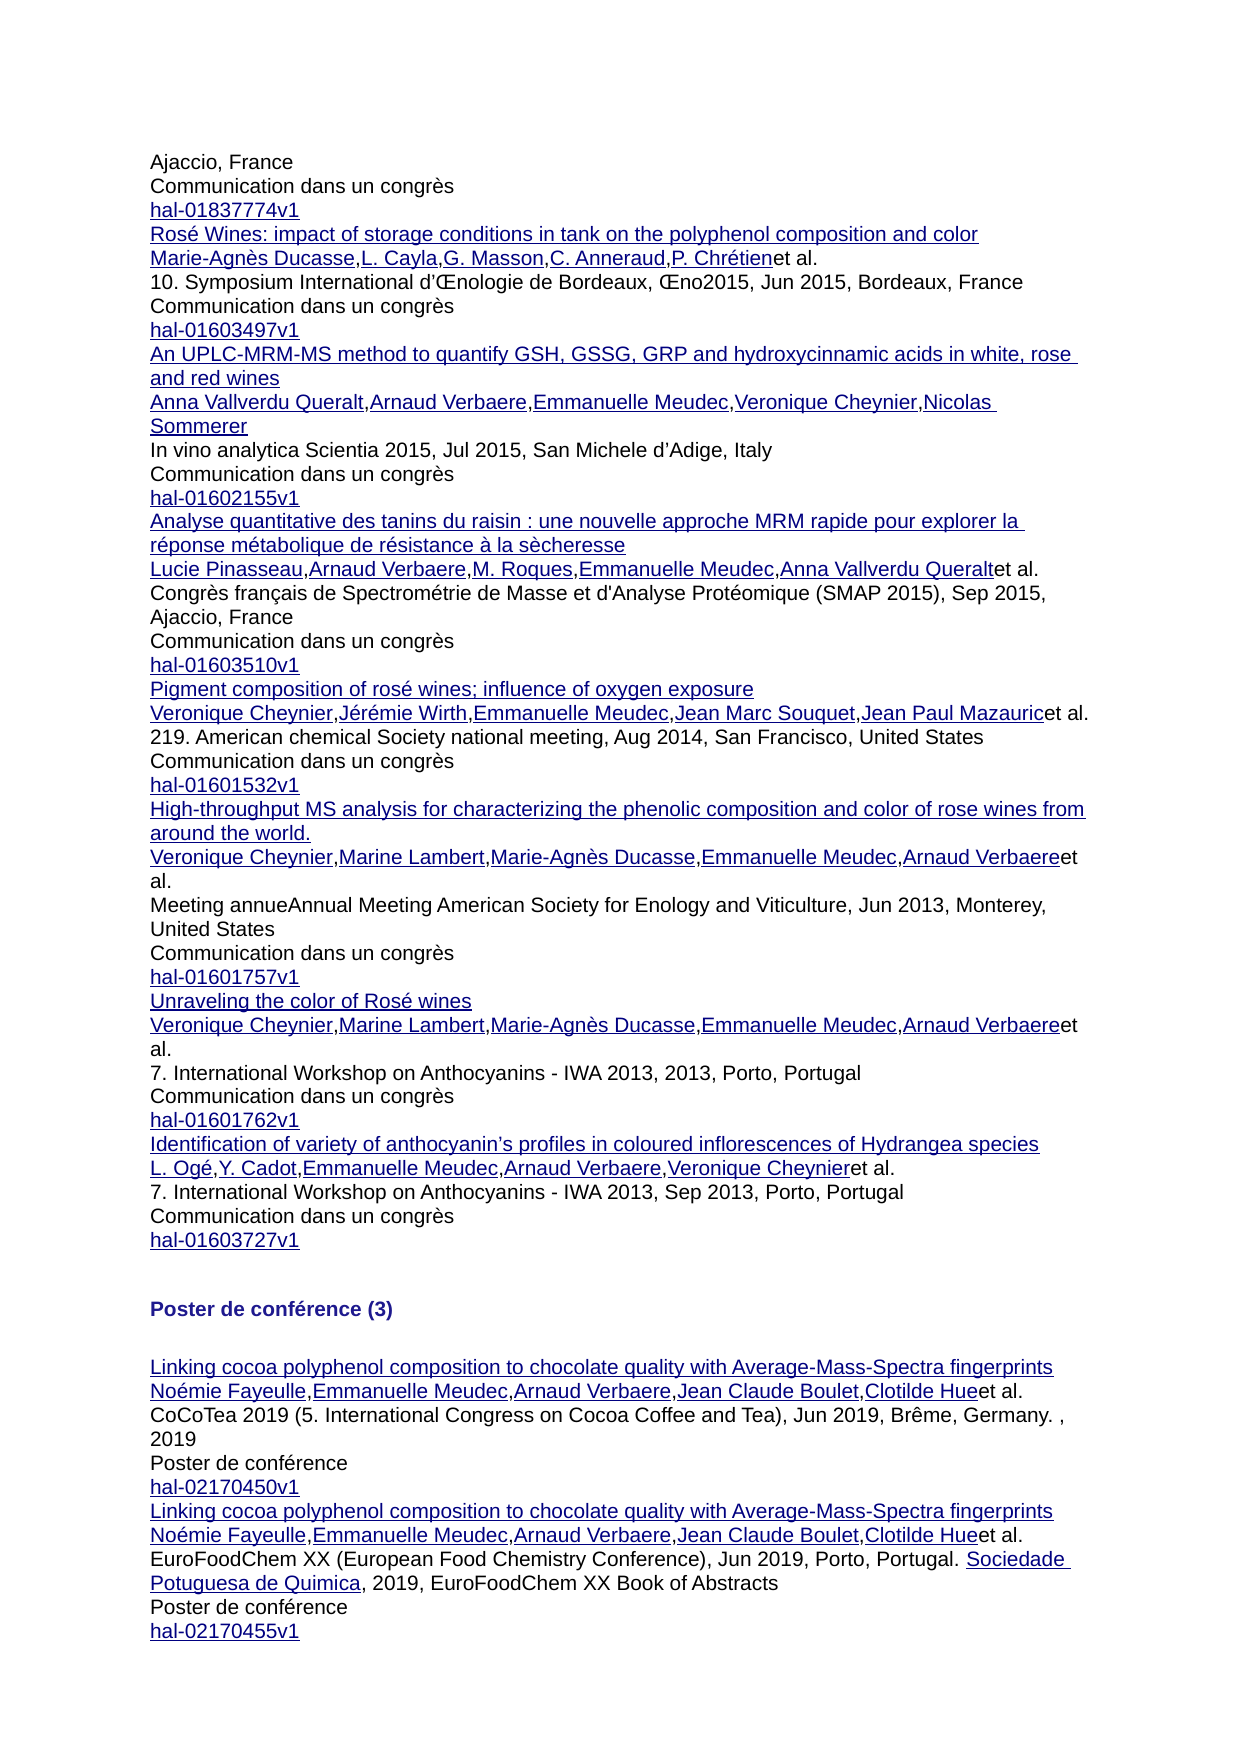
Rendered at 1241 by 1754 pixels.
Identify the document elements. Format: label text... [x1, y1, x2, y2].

table_cell Unraveling the color of Rosé wines Veronique Cheynier,Marine Lambert,Marie-Agnès Ducasse,Emmanuelle Meudec,Arnaud Verbaereet al. 7. International Workshop on Anthocyanins - IWA 2013, 2013, Porto, Portugal Communication dans un congrès hal-01601762v1 [150, 989, 1090, 1132]
table_header Linking cocoa polyphenol composition to chocolate quality with Average-Mass-Spectra fingerprints Noémie Fayeulle,Emmanuelle Meudec,Arnaud Verbaere,Jean Claude Boulet,Clotilde Hueet al. CoCoTea 2019 (5. International Congress on Cocoa Coffee and Tea), Jun 2019, Brême, Germany. , 2019 Poster de conférence hal-02170450v1 [150, 1355, 1090, 1499]
table_cell Ajaccio, France Communication dans un congrès hal-01837774v1 [150, 150, 1090, 222]
table_cell Linking cocoa polyphenol composition to chocolate quality with Average-Mass-Spectra fingerprints Noémie Fayeulle,Emmanuelle Meudec,Arnaud Verbaere,Jean Claude Boulet,Clotilde Hueet al. EuroFoodChem XX (European Food Chemistry Conference), Jun 2019, Porto, Portugal. Sociedade Potuguesa de Quimica, 2019, EuroFoodChem XX Book of Abstracts Poster de conférence hal-02170455v1 [150, 1499, 1090, 1643]
table_cell High-throughput MS analysis for characterizing the phenolic composition and color of rose wines from around the world. Veronique Cheynier,Marine Lambert,Marie-Agnès Ducasse,Emmanuelle Meudec,Arnaud Verbaereet al. Meeting annueAnnual Meeting American Society for Enology and Viticulture, Jun 2013, Monterey, United States Communication dans un congrès hal-01601757v1 [150, 797, 1090, 988]
subtitle Poster de conférence (3) [150, 1297, 1090, 1321]
table_cell Pigment composition of rosé wines; influence of oxygen exposure Veronique Cheynier,Jérémie Wirth,Emmanuelle Meudec,Jean Marc Souquet,Jean Paul Mazauricet al. 219. American chemical Society national meeting, Aug 2014, San Francisco, United States Communication dans un congrès hal-01601532v1 [150, 677, 1090, 797]
table_cell Analyse quantitative des tanins du raisin : une nouvelle approche MRM rapide pour explorer la réponse métabolique de résistance à la sècheresse Lucie Pinasseau,Arnaud Verbaere,M. Roques,Emmanuelle Meudec,Anna Vallverdu Queraltet al. Congrès français de Spectrométrie de Masse et d'Analyse Protéomique (SMAP 2015), Sep 2015, Ajaccio, France Communication dans un congrès hal-01603510v1 [150, 509, 1090, 677]
table_cell An UPLC-MRM-MS method to quantify GSH, GSSG, GRP and hydroxycinnamic acids in white, rose and red wines Anna Vallverdu Queralt,Arnaud Verbaere,Emmanuelle Meudec,Veronique Cheynier,Nicolas Sommerer In vino analytica Scientia 2015, Jul 2015, San Michele d’Adige, Italy Communication dans un congrès hal-01602155v1 [150, 342, 1090, 509]
table_cell Rosé Wines: impact of storage conditions in tank on the polyphenol composition and color Marie-Agnès Ducasse,L. Cayla,G. Masson,C. Anneraud,P. Chrétienet al. 10. Symposium International d’Œnologie de Bordeaux, Œno2015, Jun 2015, Bordeaux, France Communication dans un congrès hal-01603497v1 [150, 222, 1090, 342]
table_cell Identification of variety of anthocyanin’s profiles in coloured inflorescences of Hydrangea species L. Ogé,Y. Cadot,Emmanuelle Meudec,Arnaud Verbaere,Veronique Cheynieret al. 7. International Workshop on Anthocyanins - IWA 2013, Sep 2013, Porto, Portugal Communication dans un congrès hal-01603727v1 [150, 1132, 1090, 1252]
